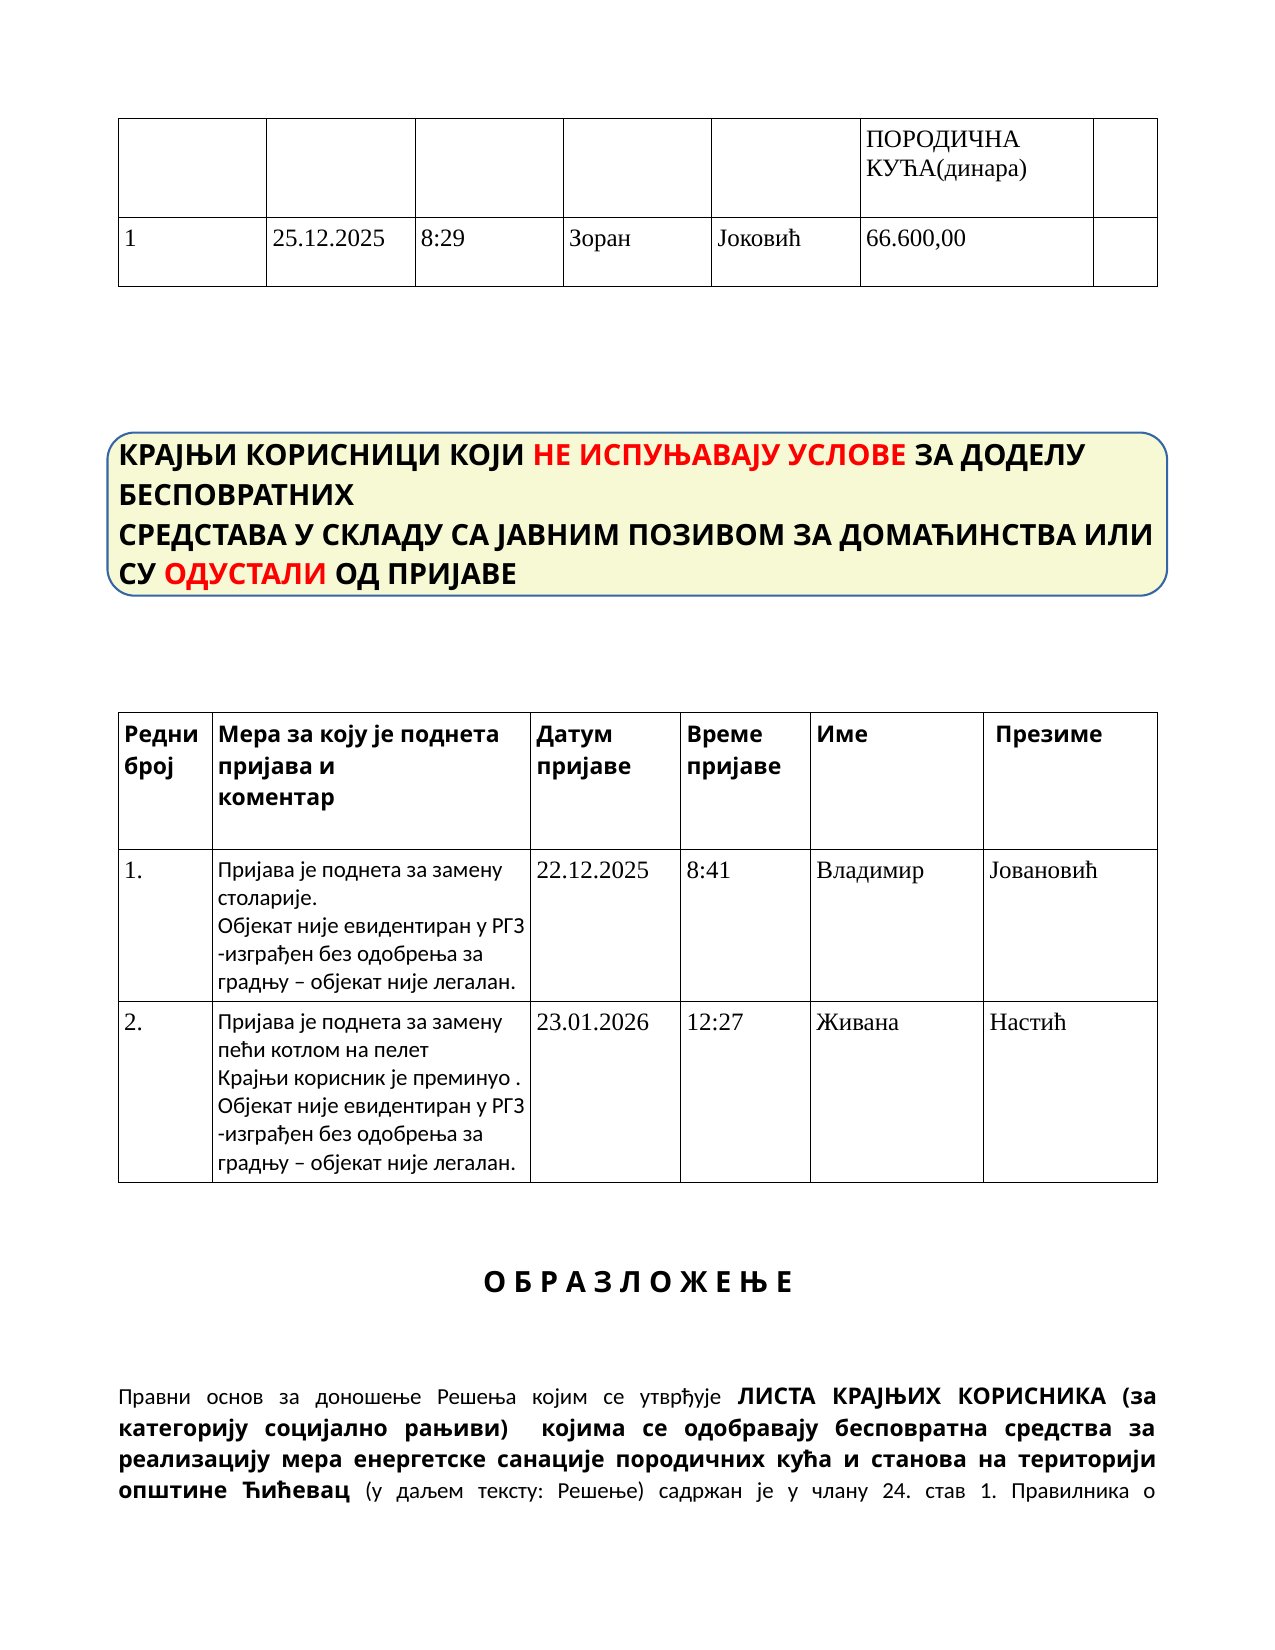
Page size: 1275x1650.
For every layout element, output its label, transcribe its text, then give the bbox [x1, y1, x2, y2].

table_cell 66.600,00 [861, 218, 1093, 286]
table_cell 2. [119, 1002, 212, 1181]
table_header Име [811, 713, 983, 849]
table_cell Пријава је поднета за замену столарије. Oбјекат није евидентиран у РГЗ -изграђен без одобрења за градњу – објекат није легалан. [213, 850, 530, 1001]
table_cell 22.12.2025 [531, 850, 680, 1001]
table_header Датум пријаве [531, 713, 680, 849]
table_cell 12:27 [681, 1002, 810, 1181]
table_header [564, 119, 711, 216]
table_cell [1094, 218, 1157, 286]
table_header [712, 119, 860, 216]
table_cell Зоран [564, 218, 711, 286]
table_cell 8:41 [681, 850, 810, 1001]
table_cell 1 [119, 218, 266, 286]
table_cell Живана [811, 1002, 983, 1181]
table_header ПОРОДИЧНА КУЋА(динара) [861, 119, 1093, 216]
table_header Презиме [984, 713, 1157, 849]
table_cell Настић [984, 1002, 1157, 1181]
table_cell Пријава је поднета за замену пећи котлом на пелет Крајњи корисник је преминуо . Oбјекат није евидентиран у РГЗ -изграђен без одобрења за градњу – објекат није легалан. [213, 1002, 530, 1181]
text Правни основ за доношење Решења којим се утврђује ЛИСТА КРАЈЊИХ КОРИСНИКА (за категорију социјално рањиви) којима се одобравају бесповратна средства за реализацију мера енeргетске санације породичних кућа и станова на територији општине Ћићевац (у даљем тексту: Решење) садржан је у члану 24. став 1. Правилника о [118, 1380, 1157, 1505]
text О Б Р А З Л О Ж Е Њ Е [118, 1261, 1157, 1301]
table_cell 8:29 [416, 218, 563, 286]
table_header [267, 119, 415, 216]
table_cell 1. [119, 850, 212, 1001]
table_header Редни број [119, 713, 212, 849]
table_header [416, 119, 563, 216]
table_header [1094, 119, 1157, 216]
table_cell Јовановић [984, 850, 1157, 1001]
table_cell Владимир [811, 850, 983, 1001]
table_header [119, 119, 266, 216]
table_header Мера за коју је поднета пријава и коментар [213, 713, 530, 849]
table_header Време пријаве [681, 713, 810, 849]
table_cell Јоковић [712, 218, 860, 286]
table_cell 25.12.2025 [267, 218, 415, 286]
table_cell 23.01.2026 [531, 1002, 680, 1181]
